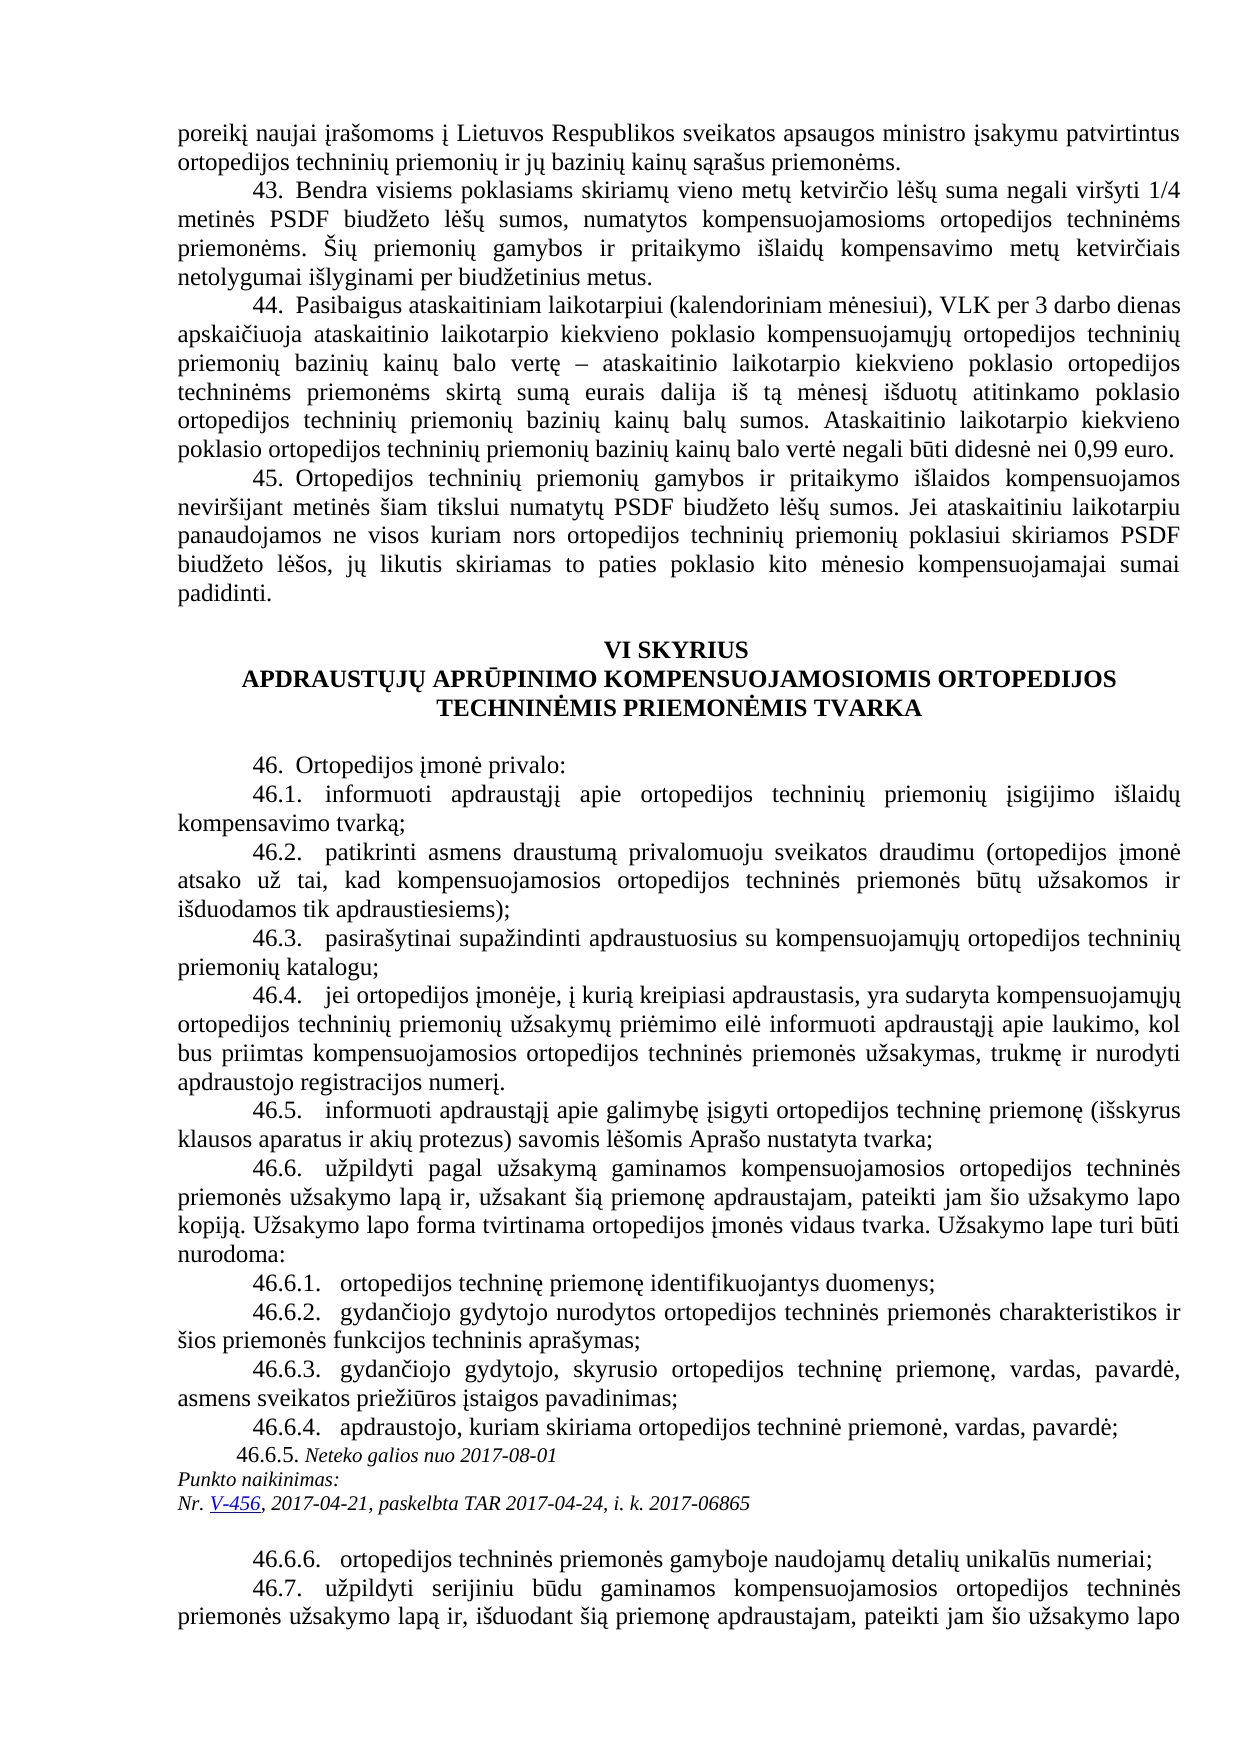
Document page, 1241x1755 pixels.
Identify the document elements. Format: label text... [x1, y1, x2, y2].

text Nr. V-456, 2017-04-21, paskelbta TAR 2017-04-24, i. k. 2017-06865 [177, 1491, 1181, 1515]
text 46.5. informuoti apdraustąjį apie galimybę įsigyti ortopedijos techninę priemonę (išskyrus klausos aparatus ir akių protezus) savomis lėšomis Aprašo nustatyta tvarka; [177, 1096, 1181, 1153]
text 44. Pasibaigus ataskaitiniam laikotarpiui (kalendoriniam mėnesiui), VLK per 3 darbo dienas apskaičiuoja ataskaitinio laikotarpio kiekvieno poklasio kompensuojamųjų ortopedijos techninių priemonių bazinių kainų balo vertę – ataskaitinio laikotarpio kiekvieno poklasio ortopedijos techninėms priemonėms skirtą sumą eurais dalija iš tą mėnesį išduotų atitinkamo poklasio ortopedijos techninių priemonių bazinių kainų balų sumos. Ataskaitinio laikotarpio kiekvieno poklasio ortopedijos techninių priemonių bazinių kainų balo vertė negali būti didesnė nei 0,99 euro. [177, 291, 1181, 463]
text APDRAUSTŲJŲ APRŪPINIMO KOMPENSUOJAMOSIOMIS ORTOPEDIJOS TECHNINĖMIS PRIEMONĖMIS TVARKA [177, 664, 1181, 722]
text 46. Ortopedijos įmonė privalo: [177, 751, 1181, 779]
text 46.7. užpildyti serijiniu būdu gaminamos kompensuojamosios ortopedijos techninės priemonės užsakymo lapą ir, išduodant šią priemonę apdraustajam, pateikti jam šio užsakymo lapo [177, 1573, 1181, 1630]
text poreikį naujai įrašomoms į Lietuvos Respublikos sveikatos apsaugos ministro įsakymu patvirtintus ortopedijos techninių priemonių ir jų bazinių kainų sąrašus priemonėms. [177, 118, 1181, 176]
text 46.2. patikrinti asmens draustumą privalomuoju sveikatos draudimu (ortopedijos įmonė atsako už tai, kad kompensuojamosios ortopedijos techninės priemonės būtų užsakomos ir išduodamos tik apdraustiesiems); [177, 837, 1181, 923]
text 43. Bendra visiems poklasiams skiriamų vieno metų ketvirčio lėšų suma negali viršyti 1/4 metinės PSDF biudžeto lėšų sumos, numatytos kompensuojamosioms ortopedijos techninėms priemonėms. Šių priemonių gamybos ir pritaikymo išlaidų kompensavimo metų ketvirčiais netolygumai išlyginami per biudžetinius metus. [177, 176, 1181, 291]
text 46.6.3. gydančiojo gydytojo, skyrusio ortopedijos techninę priemonę, vardas, pavardė, asmens sveikatos priežiūros įstaigos pavadinimas; [177, 1354, 1181, 1412]
text 46.6.1. ortopedijos techninę priemonę identifikuojantys duomenys; [177, 1268, 1181, 1297]
text 46.6.5. Neteko galios nuo 2017-08-01 [177, 1441, 1181, 1467]
text 46.6.4. apdraustojo, kuriam skiriama ortopedijos techninė priemonė, vardas, pavardė; [177, 1412, 1181, 1441]
text 46.6. užpildyti pagal užsakymą gaminamos kompensuojamosios ortopedijos techninės priemonės užsakymo lapą ir, užsakant šią priemonę apdraustajam, pateikti jam šio užsakymo lapo kopiją. Užsakymo lapo forma tvirtinama ortopedijos įmonės vidaus tvarka. Užsakymo lape turi būti nurodoma: [177, 1153, 1181, 1268]
text Punkto naikinimas: [177, 1467, 1181, 1491]
text VI SKYRIUS [177, 636, 1181, 664]
text 46.3. pasirašytinai supažindinti apdraustuosius su kompensuojamųjų ortopedijos techninių priemonių katalogu; [177, 923, 1181, 981]
text 46.1. informuoti apdraustąjį apie ortopedijos techninių priemonių įsigijimo išlaidų kompensavimo tvarką; [177, 779, 1181, 837]
text 46.6.2. gydančiojo gydytojo nurodytos ortopedijos techninės priemonės charakteristikos ir šios priemonės funkcijos techninis aprašymas; [177, 1297, 1181, 1354]
text 45. Ortopedijos techninių priemonių gamybos ir pritaikymo išlaidos kompensuojamos neviršijant metinės šiam tikslui numatytų PSDF biudžeto lėšų sumos. Jei ataskaitiniu laikotarpiu panaudojamos ne visos kuriam nors ortopedijos techninių priemonių poklasiui skiriamos PSDF biudžeto lėšos, jų likutis skiriamas to paties poklasio kito mėnesio kompensuojamajai sumai padidinti. [177, 463, 1181, 607]
text 46.6.6. ortopedijos techninės priemonės gamyboje naudojamų detalių unikalūs numeriai; [177, 1544, 1181, 1573]
text 46.4. jei ortopedijos įmonėje, į kurią kreipiasi apdraustasis, yra sudaryta kompensuojamųjų ortopedijos techninių priemonių užsakymų priėmimo eilė informuoti apdraustąjį apie laukimo, kol bus priimtas kompensuojamosios ortopedijos techninės priemonės užsakymas, trukmę ir nurodyti apdraustojo registracijos numerį. [177, 981, 1181, 1096]
